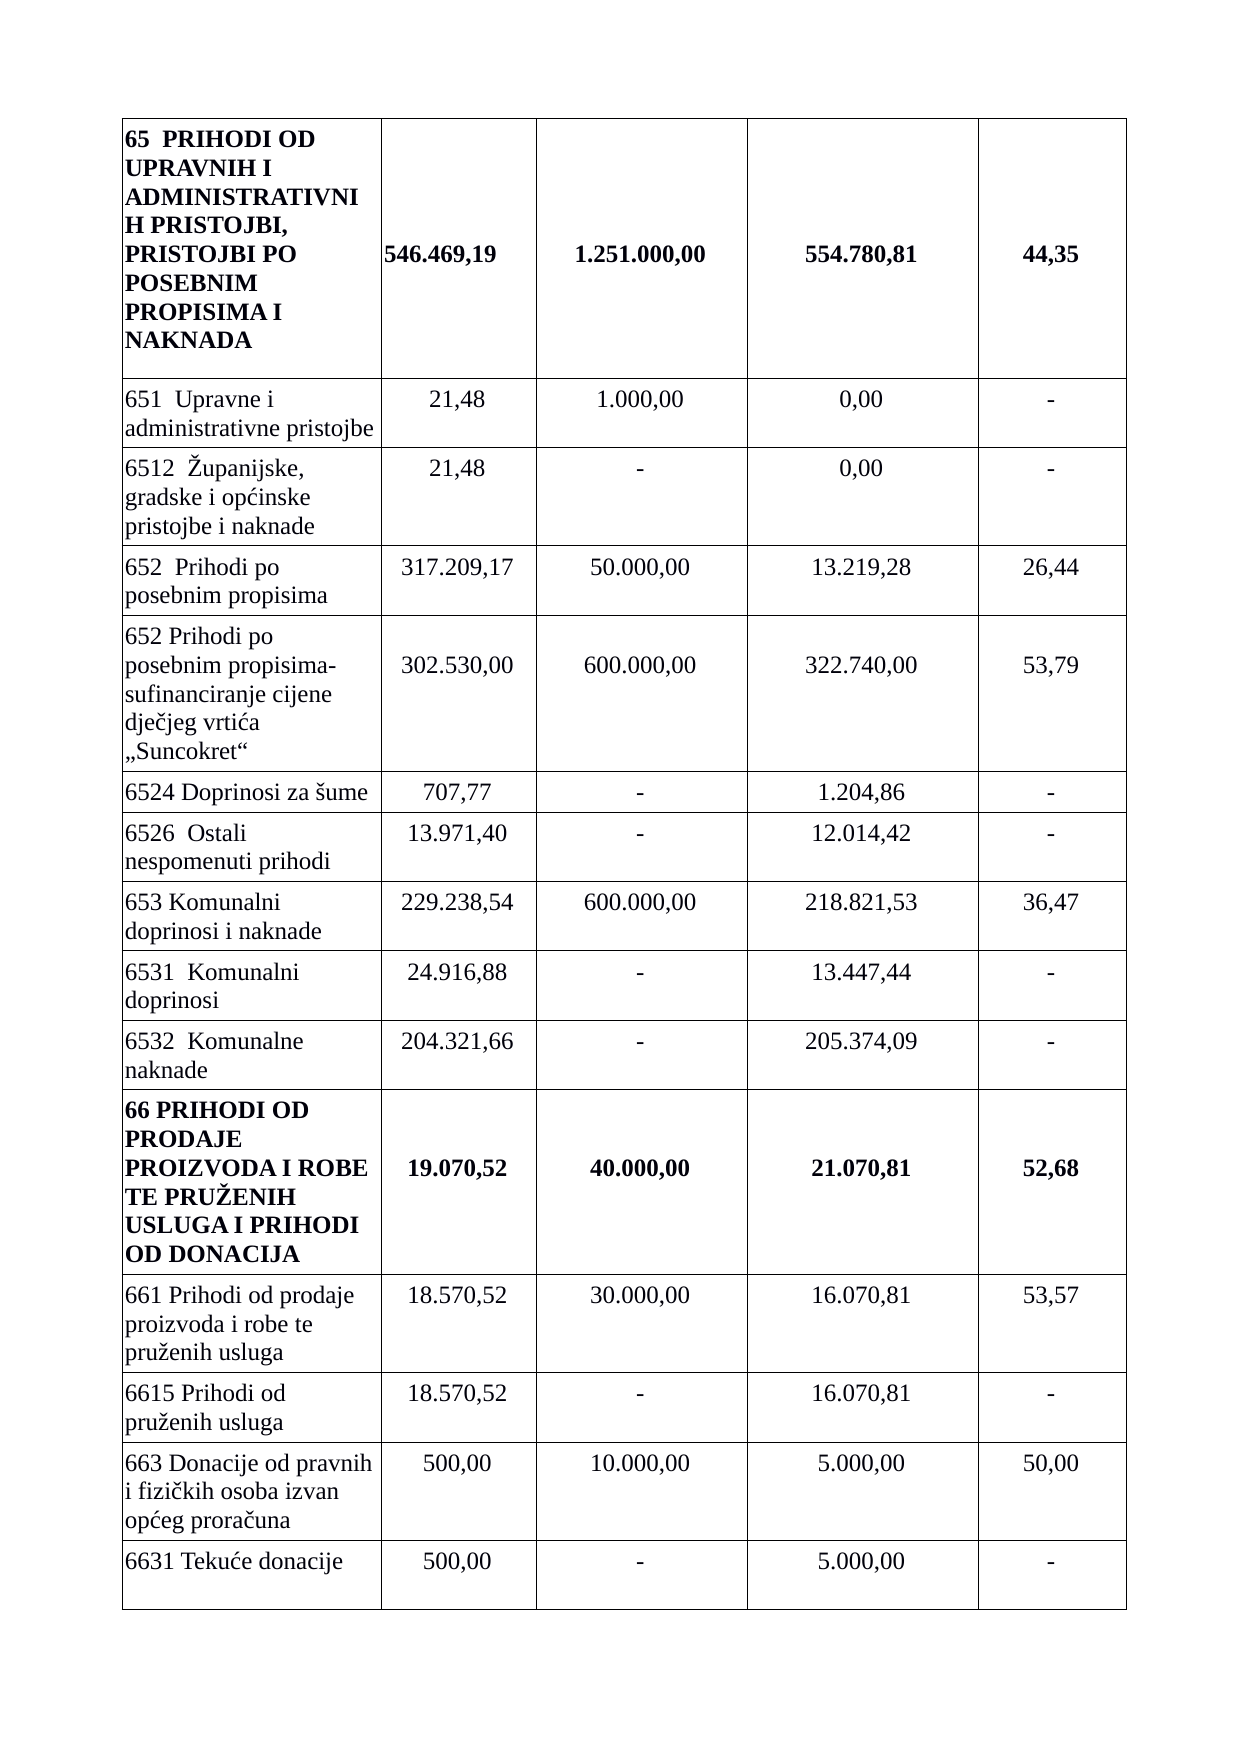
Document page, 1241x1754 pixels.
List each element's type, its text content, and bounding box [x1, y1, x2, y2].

table_cell 663 Donacije od pravnih i fizičkih osoba izvan općeg proračuna [123, 1443, 381, 1540]
table_cell 1.251.000,00 [537, 119, 747, 378]
table_cell 600.000,00 [537, 882, 747, 950]
table_cell 6615 Prihodi od pruženih usluga [123, 1373, 381, 1441]
table_cell 21,48 [382, 448, 536, 545]
table_cell 10.000,00 [537, 1443, 747, 1540]
table_cell 1.000,00 [537, 379, 747, 447]
table_cell 16.070,81 [748, 1275, 978, 1372]
table_cell - [979, 951, 1126, 1020]
table_cell 546.469,19 [382, 119, 536, 378]
table_cell 302.530,00 [382, 616, 536, 771]
table_cell - [979, 1021, 1126, 1089]
table_cell 66 PRIHODI OD PRODAJE PROIZVODA I ROBE TE PRUŽENIH USLUGA I PRIHODI OD DONACIJA [123, 1090, 381, 1274]
table_cell 6531 Komunalni doprinosi [123, 951, 381, 1020]
table_cell - [979, 1541, 1126, 1609]
table_cell 6526 Ostali nespomenuti prihodi [123, 813, 381, 881]
table_cell 322.740,00 [748, 616, 978, 771]
table_cell 1.204,86 [748, 772, 978, 811]
table_cell 6524 Doprinosi za šume [123, 772, 381, 811]
table_cell 6512 Županijske, gradske i općinske pristojbe i naknade [123, 448, 381, 545]
table_cell 600.000,00 [537, 616, 747, 771]
table_cell 24.916,88 [382, 951, 536, 1020]
table_cell - [979, 379, 1126, 447]
table_cell 229.238,54 [382, 882, 536, 950]
table_cell 652 Prihodi po posebnim propisima-sufinanciranje cijene dječjeg vrtića „Suncokret“ [123, 616, 381, 771]
table_cell - [979, 448, 1126, 545]
table_cell 36,47 [979, 882, 1126, 950]
table_cell 21,48 [382, 379, 536, 447]
table_cell 554.780,81 [748, 119, 978, 378]
table_cell 18.570,52 [382, 1373, 536, 1441]
table_cell 6532 Komunalne naknade [123, 1021, 381, 1089]
table_cell - [537, 448, 747, 545]
table_cell 500,00 [382, 1443, 536, 1540]
table_cell 661 Prihodi od prodaje proizvoda i robe te pruženih usluga [123, 1275, 381, 1372]
table_cell 651 Upravne i administrativne pristojbe [123, 379, 381, 447]
table_cell 6631 Tekuće donacije [123, 1541, 381, 1609]
table_cell 65 PRIHODI OD UPRAVNIH I ADMINISTRATIVNIH PRISTOJBI, PRISTOJBI PO POSEBNIM PROPISIMA I NAKNADA [123, 119, 381, 378]
table_cell 0,00 [748, 379, 978, 447]
table_cell - [537, 1373, 747, 1441]
table_cell 13.219,28 [748, 546, 978, 615]
table_cell - [537, 772, 747, 811]
table_cell 40.000,00 [537, 1090, 747, 1274]
table_cell 13.971,40 [382, 813, 536, 881]
table_cell 21.070,81 [748, 1090, 978, 1274]
table_cell 218.821,53 [748, 882, 978, 950]
table_cell - [979, 772, 1126, 811]
table_cell 16.070,81 [748, 1373, 978, 1441]
table_cell 18.570,52 [382, 1275, 536, 1372]
table_cell 653 Komunalni doprinosi i naknade [123, 882, 381, 950]
table_cell 50.000,00 [537, 546, 747, 615]
table_cell 500,00 [382, 1541, 536, 1609]
table_cell 52,68 [979, 1090, 1126, 1274]
table_cell 30.000,00 [537, 1275, 747, 1372]
table_cell - [537, 813, 747, 881]
table_cell 317.209,17 [382, 546, 536, 615]
table_cell 19.070,52 [382, 1090, 536, 1274]
table_cell 12.014,42 [748, 813, 978, 881]
table_cell 0,00 [748, 448, 978, 545]
table_cell 652 Prihodi po posebnim propisima [123, 546, 381, 615]
table_cell 5.000,00 [748, 1443, 978, 1540]
table_cell 205.374,09 [748, 1021, 978, 1089]
table_cell 13.447,44 [748, 951, 978, 1020]
table_cell 5.000,00 [748, 1541, 978, 1609]
table_cell - [537, 951, 747, 1020]
table_cell - [979, 813, 1126, 881]
table_cell - [537, 1541, 747, 1609]
table_cell 53,79 [979, 616, 1126, 771]
table_cell - [537, 1021, 747, 1089]
table_cell 44,35 [979, 119, 1126, 378]
table_cell 707,77 [382, 772, 536, 811]
table_cell - [979, 1373, 1126, 1441]
table_cell 26,44 [979, 546, 1126, 615]
table_cell 204.321,66 [382, 1021, 536, 1089]
table_cell 53,57 [979, 1275, 1126, 1372]
table_cell 50,00 [979, 1443, 1126, 1540]
